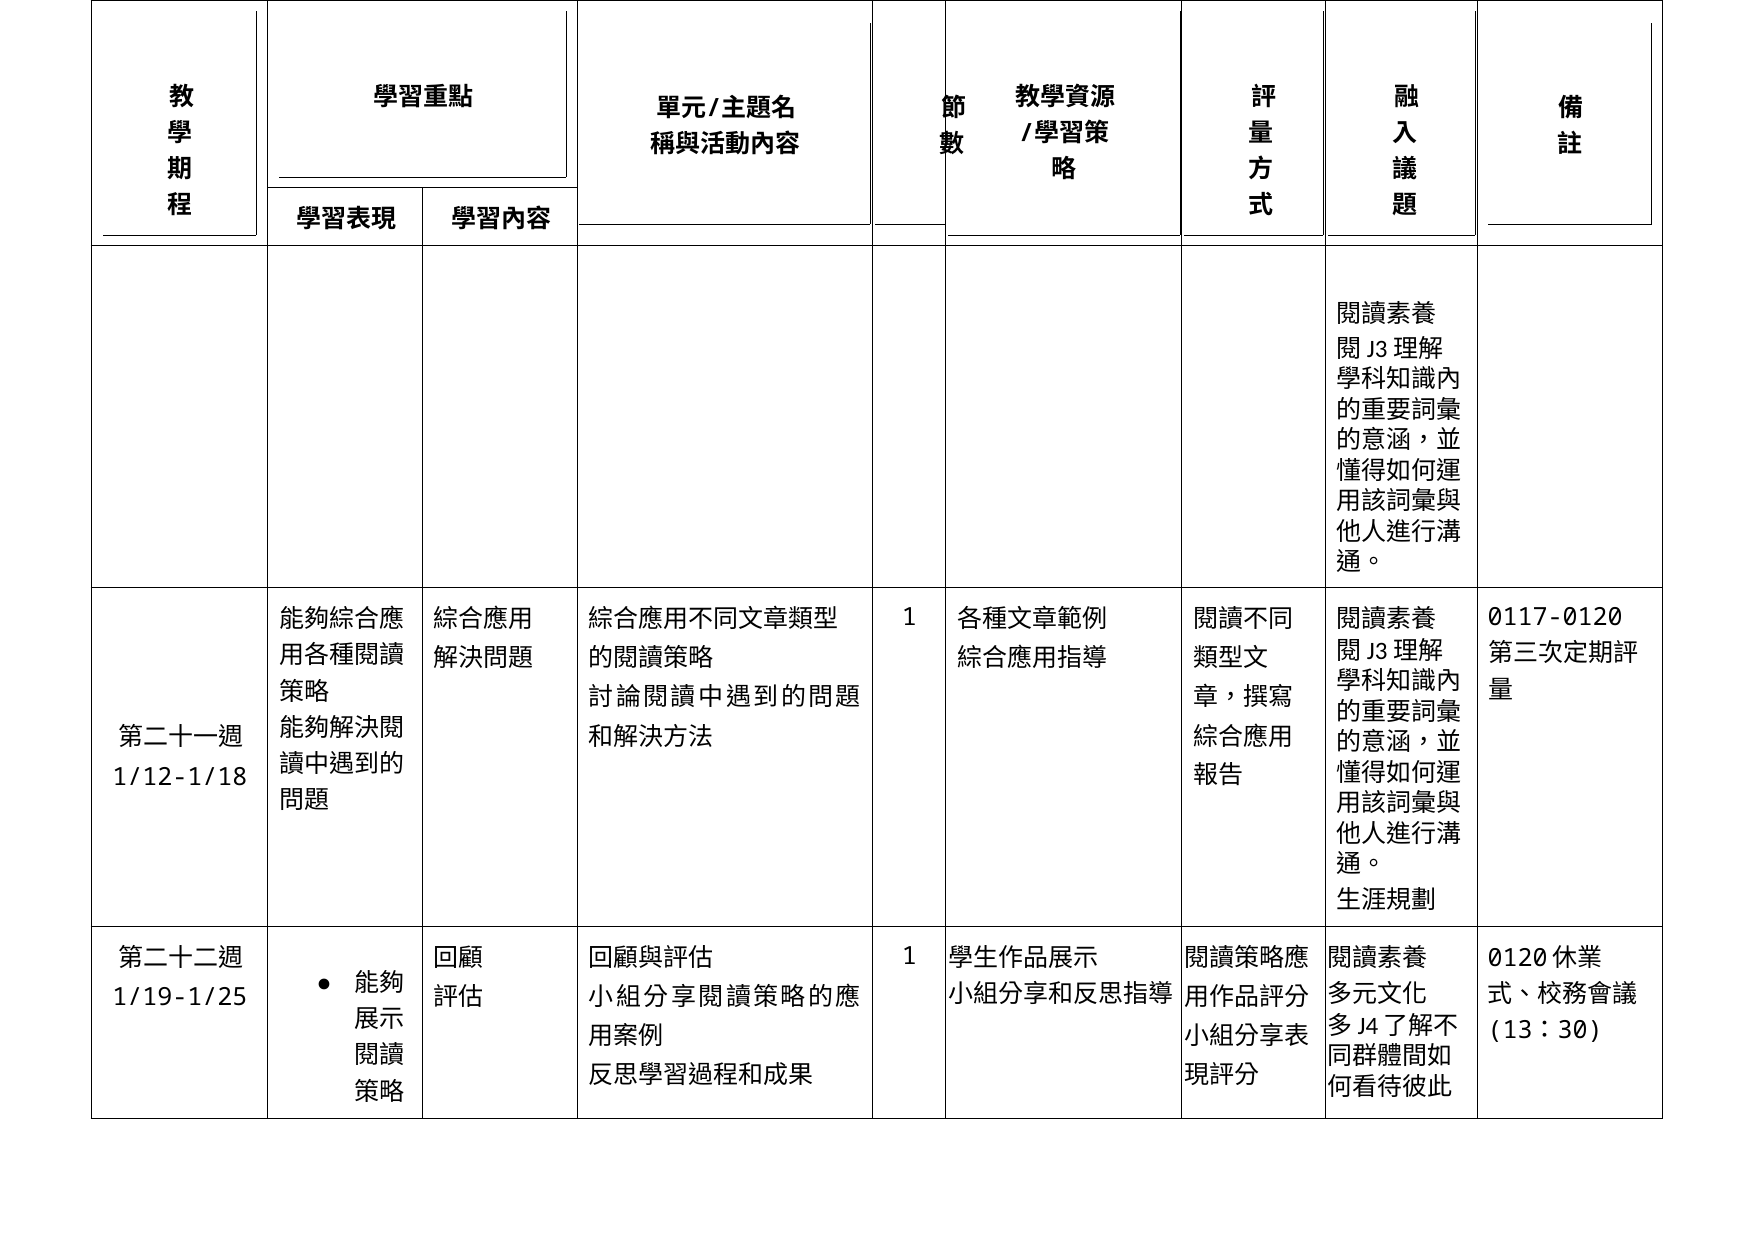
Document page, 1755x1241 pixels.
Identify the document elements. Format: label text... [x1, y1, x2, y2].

table_cell 閱讀素養 閱J3 理解學科知識內的重要詞彙的意涵，並懂得如何運用該詞彙與他人進行溝通。 生涯規劃 [1326, 588, 1477, 926]
table_header 單元/主題名稱與活動內容 [578, 1, 872, 245]
table_cell 各種文章範例 綜合應用指導 [946, 588, 1181, 926]
table_cell 回顧 評估 [423, 927, 577, 1118]
table_cell 閱讀素養 多元文化 多J4 了解不同群體間如何看待彼此 [1326, 927, 1477, 1118]
table_header 備註 [1478, 1, 1662, 245]
table_cell [578, 246, 872, 587]
table_header 節數 [873, 1, 945, 245]
table_header 教學資源/學習策略 [946, 1, 1181, 245]
table_cell 閱讀素養 閱J3 理解學科知識內的重要詞彙的意涵，並懂得如何運用該詞彙與他人進行溝通。 [1326, 246, 1477, 587]
table_cell 1 [873, 927, 945, 1118]
table_cell [873, 246, 945, 587]
table_cell 0120休業式、校務會議(13：30) [1478, 927, 1662, 1118]
table_cell 回顧與評估 小組分享閱讀策略的應用案例 反思學習過程和成果 [578, 927, 872, 1118]
table_header 教學期程 [92, 1, 267, 245]
table_cell 學習表現 [268, 188, 422, 245]
table_cell [1182, 246, 1325, 587]
table_header 學習重點 [268, 1, 577, 187]
table_cell [268, 246, 422, 587]
table_cell 綜合應用不同文章類型的閱讀策略 討論閱讀中遇到的問題和解決方法 [578, 588, 872, 926]
table_header 評量方式 [1182, 1, 1325, 245]
table_cell 1 [873, 588, 945, 926]
table_cell 學生作品展示 小組分享和反思指導 [946, 927, 1181, 1118]
table_cell [423, 246, 577, 587]
table_cell [92, 246, 267, 587]
table_cell 能夠展示閱讀策略的應用成果 能夠反思閱讀策略的學習過程 [268, 927, 422, 1118]
table_cell 0117-0120第三次定期評量 [1478, 588, 1662, 926]
table_cell 綜合應用 解決問題 [423, 588, 577, 926]
table_cell 閱讀策略應用作品評分 小組分享表現評分 [1182, 927, 1325, 1118]
table_cell 第二十二週1/19-1/25 [92, 927, 267, 1118]
table_header 融入議題 [1326, 1, 1477, 245]
table_cell [946, 246, 1181, 587]
table_cell [1478, 246, 1662, 587]
table_cell 第二十一週1/12-1/18 [92, 588, 267, 926]
table_cell 能夠綜合應用各種閱讀策略 能夠解決閱讀中遇到的問題 [268, 588, 422, 926]
table_cell 閱讀不同類型文章，撰寫綜合應用報告 [1182, 588, 1325, 926]
table_cell 學習內容 [423, 188, 577, 245]
